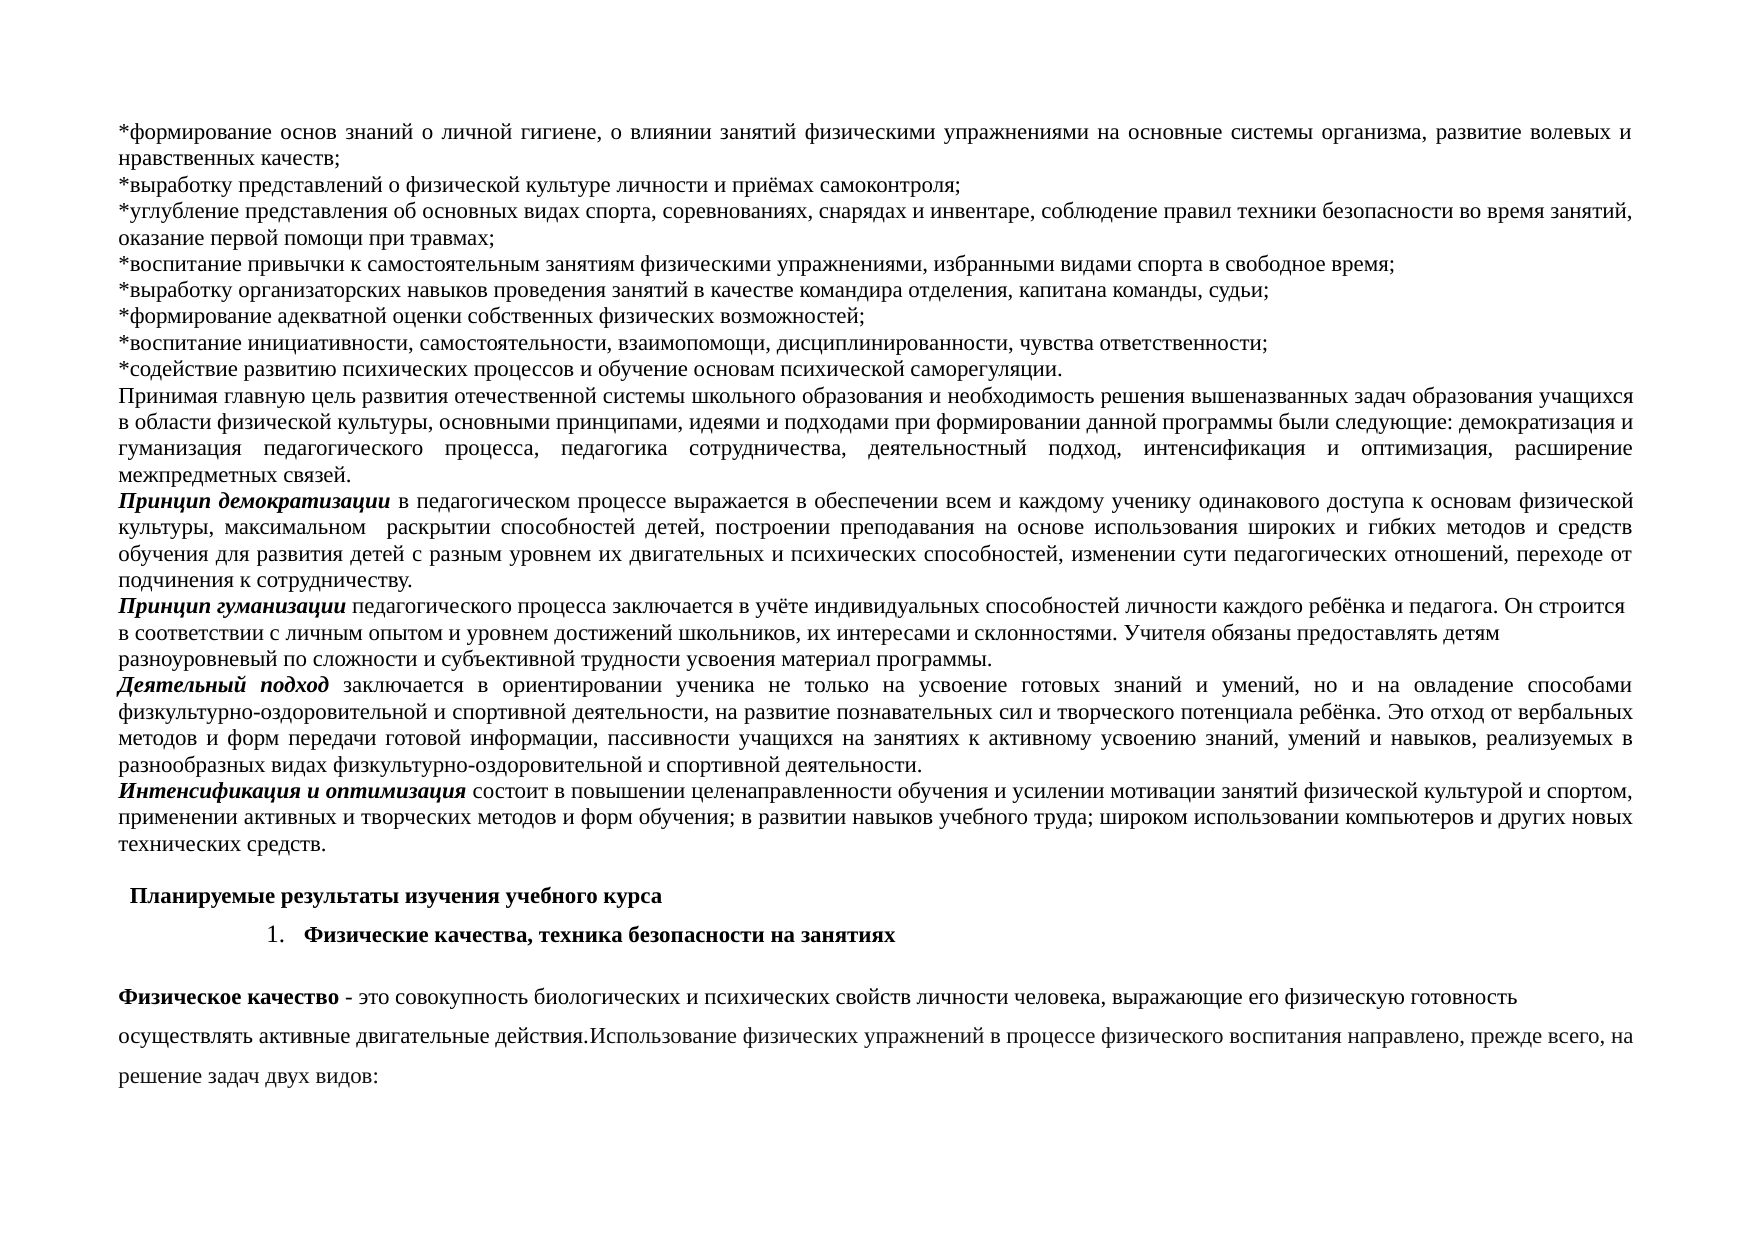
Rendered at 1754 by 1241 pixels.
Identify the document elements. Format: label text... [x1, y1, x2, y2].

text Принцип гуманизации педагогического процесса заключается в учёте индивидуальных способностей личности каждого ребёнка и педагога. Он строится в соответствии с личным опытом и уровнем достижений школьников, их интересами и склонностями. Учителя обязаны предоставлять детям разноуровневый по сложности и субъективной трудности усвоения материал программы. [118, 592, 1636, 672]
text *формирование основ знаний о личной гигиене, о влиянии занятий физическими упражнениями на основные системы организма, развитие волевых и нравственных качеств; [118, 118, 1636, 171]
text *содействие развитию психических процессов и обучение основам психической саморегуляции. [118, 355, 1636, 382]
text Принцип демократизации в педагогическом процессе выражается в обеспечении всем и каждому ученику одинакового доступа к основам физической культуры, максимальном раскрытии способностей детей, построении преподавания на основе использования широких и гибких методов и средств обучения для развития детей с разным уровнем их двигательных и психических способностей, изменении сути педагогических отношений, переходе от подчинения к сотрудничеству. [118, 487, 1636, 592]
text Принимая главную цель развития отечественной системы школьного образования и необходимость решения вышеназванных задач образования учащихся в области физической культуры, основными принципами, идеями и подходами при формировании данной программы были следующие: демократизация и гуманизация педагогического процесса, педагогика сотрудничества, деятельностный подход, интенсификация и оптимизация, расширение межпредметных связей. [118, 382, 1636, 487]
text *выработку организаторских навыков проведения занятий в качестве командира отделения, капитана команды, судьи; [118, 276, 1636, 303]
text Интенсификация и оптимизация состоит в повышении целенаправленности обучения и усилении мотивации занятий физической культурой и спортом, применении активных и творческих методов и форм обучения; в развитии навыков учебного труда; широком использовании компьютеров и других новых технических средств. [118, 777, 1636, 856]
text *углубление представления об основных видах спорта, соревнованиях, снарядах и инвентаре, соблюдение правил техники безопасности во время занятий, оказание первой помощи при травмах; [118, 197, 1636, 250]
list Физические качества, техника безопасности на занятиях [222, 919, 1636, 948]
text Деятельный подход заключается в ориентировании ученика не только на усвоение готовых знаний и умений, но и на овладение способами физкультурно-оздоровительной и спортивной деятельности, на развитие познавательных сил и творческого потенциала ребёнка. Это отход от вербальных методов и форм передачи готовой информации, пассивности учащихся на занятиях к активному усвоению знаний, умений и навыков, реализуемых в разнообразных видах физкультурно-оздоровительной и спортивной деятельности. [118, 672, 1636, 777]
text Планируемые результаты изучения учебного курса [118, 882, 1636, 909]
text *воспитание инициативности, самостоятельности, взаимопомощи, дисциплинированности, чувства ответственности; [118, 329, 1636, 355]
text Физическое качество - это совокупность биологических и психических свойств личности человека, выражающие его физическую готовность осуществлять активные двигательные действия.Использование физических упражнений в процессе физического воспитания направлено, прежде всего, на решение задач двух видов: [118, 983, 1636, 1088]
text *выработку представлений о физической культуре личности и приёмах самоконтроля; [118, 171, 1636, 197]
text *воспитание привычки к самостоятельным занятиям физическими упражнениями, избранными видами спорта в свободное время; [118, 250, 1636, 276]
text *формирование адекватной оценки собственных физических возможностей; [118, 303, 1636, 329]
